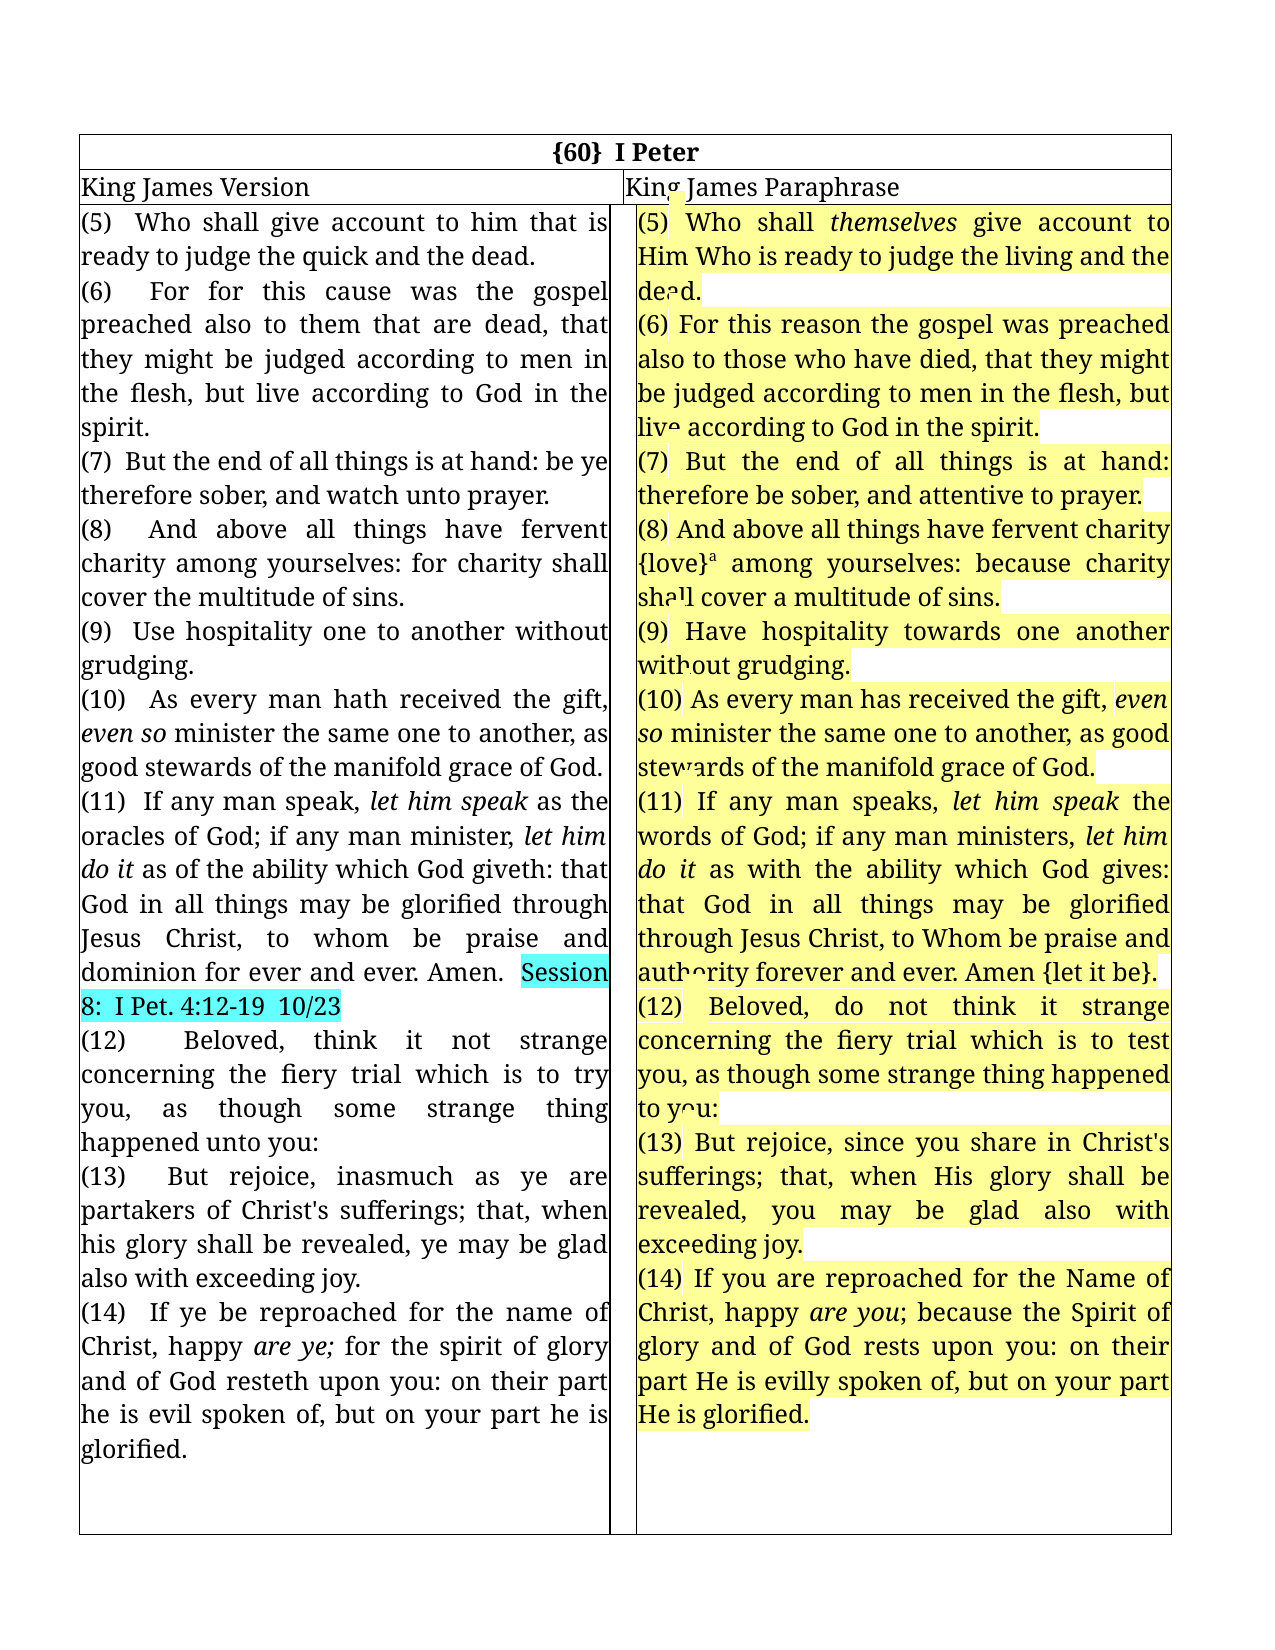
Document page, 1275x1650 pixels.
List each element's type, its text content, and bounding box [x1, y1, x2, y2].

table_cell [611, 205, 636, 1533]
table_cell King James Version [80, 170, 623, 204]
table_cell (5) Who shall themselves give account to Him Who is ready to judge the living and the dead. (6) For this reason the gospel was preached also to those who have died, that they might be judged according to men in the flesh, but live according to God in the spirit. (7) But the end of all things is at hand: therefore be sober, and attentive to prayer. (8) And above all things have fervent charity {love}a among yourselves: because charity shall cover a multitude of sins. (9) Have hospitality towards one another without grudging. (10) As every man has received the gift, even so minister the same one to another, as good stewards of the manifold grace of God. (11) If any man speaks, let him speak the words of God; if any man ministers, let him do it as with the ability which God gives: that God in all things may be glorified through Jesus Christ, to Whom be praise and authority forever and ever. Amen {let it be}. (12) Beloved, do not think it strange concerning the fiery trial which is to test you, as though some strange thing happened to you: (13) But rejoice, since you share in Christ's sufferings; that, when His glory shall be revealed, you may be glad also with exceeding joy. (14) If you are reproached for the Name of Christ, happy are you; because the Spirit of glory and of God rests upon you: on their part He is evilly spoken of, but on your part He is glorified. [637, 205, 1171, 1533]
table_header {60} I Peter [80, 135, 1171, 169]
table_cell King James Paraphrase [624, 170, 1171, 204]
table_cell (5) Who shall give account to him that is ready to judge the quick and the dead. (6) For for this cause was the gospel preached also to them that are dead, that they might be judged according to men in the flesh, but live according to God in the spirit. (7) But the end of all things is at hand: be ye therefore sober, and watch unto prayer. (8) And above all things have fervent charity among yourselves: for charity shall cover the multitude of sins. (9) Use hospitality one to another without grudging. (10) As every man hath received the gift, even so minister the same one to another, as good stewards of the manifold grace of God. (11) If any man speak, let him speak as the oracles of God; if any man minister, let him do it as of the ability which God giveth: that God in all things may be glorified through Jesus Christ, to whom be praise and dominion for ever and ever. Amen. Session 8: I Pet. 4:12-19 10/23 (12) Beloved, think it not strange concerning the fiery trial which is to try you, as though some strange thing happened unto you: (13) But rejoice, inasmuch as ye are partakers of Christ's sufferings; that, when his glory shall be revealed, ye may be glad also with exceeding joy. (14) If ye be reproached for the name of Christ, happy are ye; for the spirit of glory and of God resteth upon you: on their part he is evil spoken of, but on your part he is glorified. [80, 205, 609, 1533]
